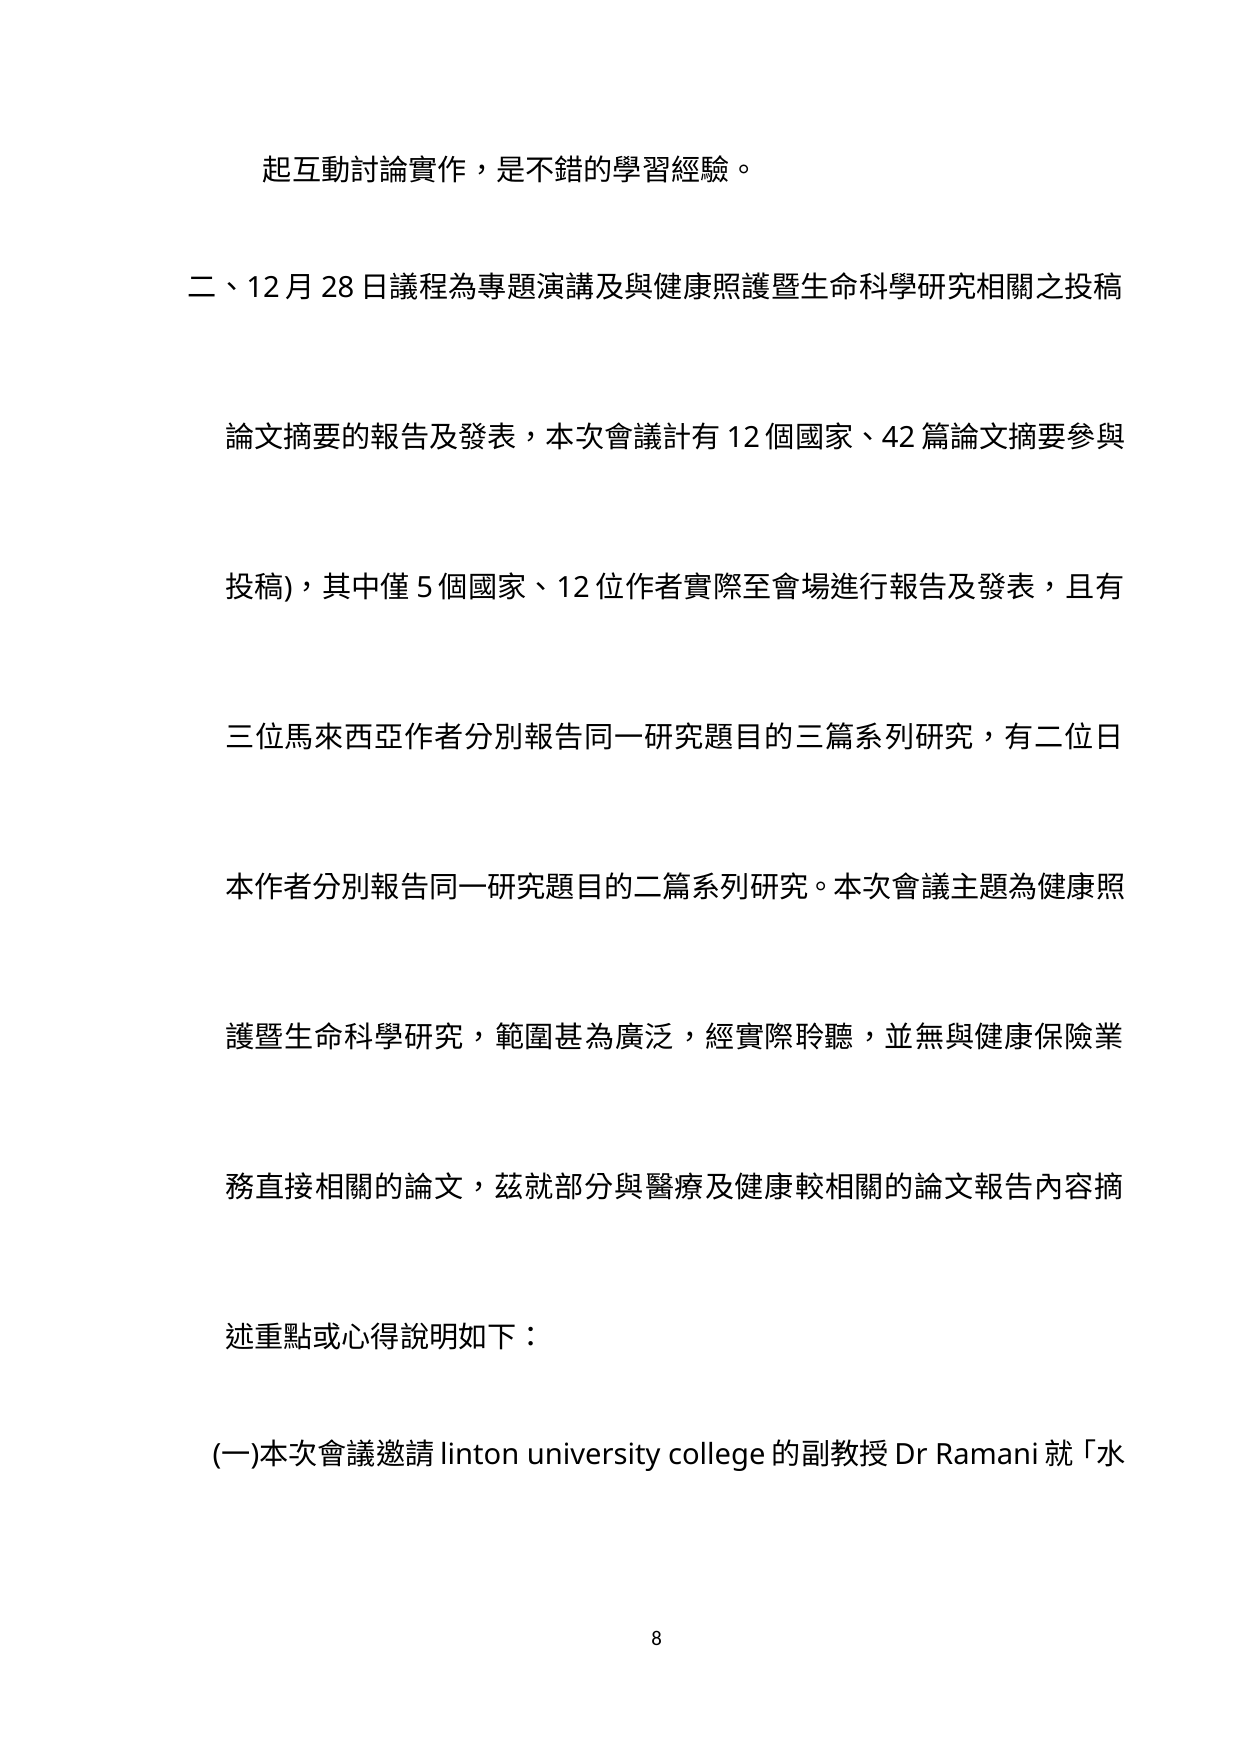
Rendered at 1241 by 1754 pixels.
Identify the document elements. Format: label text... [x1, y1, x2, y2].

text (一)本次會議邀請linton university college的副教授Dr Ramani就「水 [212, 1414, 1125, 1489]
text 起互動討論實作，是不錯的學習經驗。 [212, 130, 1125, 205]
text 二、12月28日議程為專題演講及與健康照護暨生命科學研究相關之投稿論文摘要的報告及發表，本次會議計有12個國家、42篇論文摘要參與投稿)，其中僅5個國家、12位作者實際至會場進行報告及發表，且有三位馬來西亞作者分別報告同一研究題目的三篇系列研究，有二位日本作者分別報告同一研究題目的二篇系列研究。本次會議主題為健康照護暨生命科學研究，範圍甚為廣泛，經實際聆聽，並無與健康保險業務直接相關的論文，茲就部分與醫療及健康較相關的論文報告內容摘述重點或心得說明如下： [187, 247, 1125, 1372]
